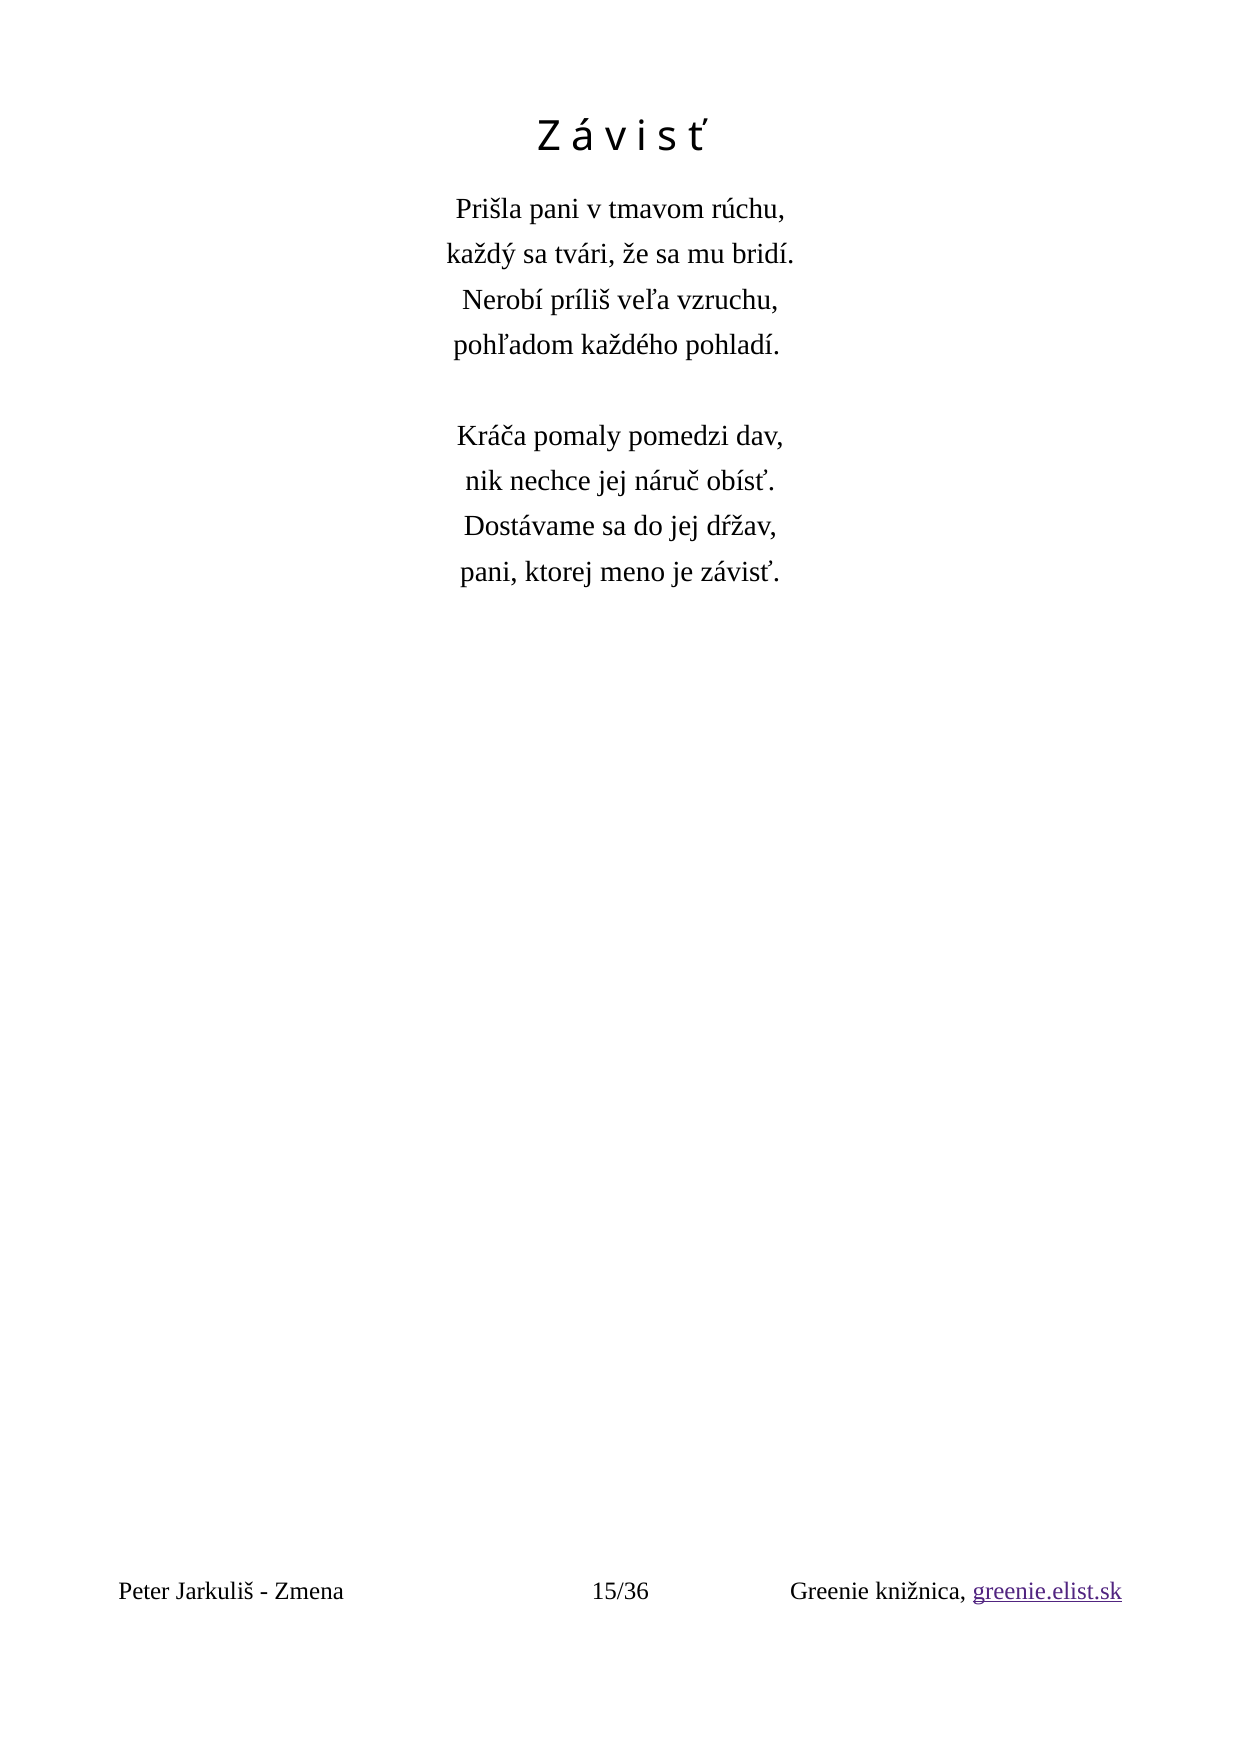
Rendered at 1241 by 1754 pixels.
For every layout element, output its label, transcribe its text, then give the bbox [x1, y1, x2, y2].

text pohľadom každého pohladí. [106, 327, 1134, 361]
text Kráča pomaly pomedzi dav, [106, 418, 1134, 451]
text každý sa tvári, že sa mu bridí. [106, 237, 1134, 270]
text Prišla pani v tmavom rúchu, [106, 191, 1134, 225]
subtitle Závisť [106, 106, 1134, 163]
text Dostávame sa do jej dŕžav, [106, 508, 1134, 542]
text Nerobí príliš veľa vzruchu, [106, 282, 1134, 316]
text nik nechce jej náruč obísť. [106, 463, 1134, 497]
text pani, ktorej meno je závisť. [106, 554, 1134, 587]
